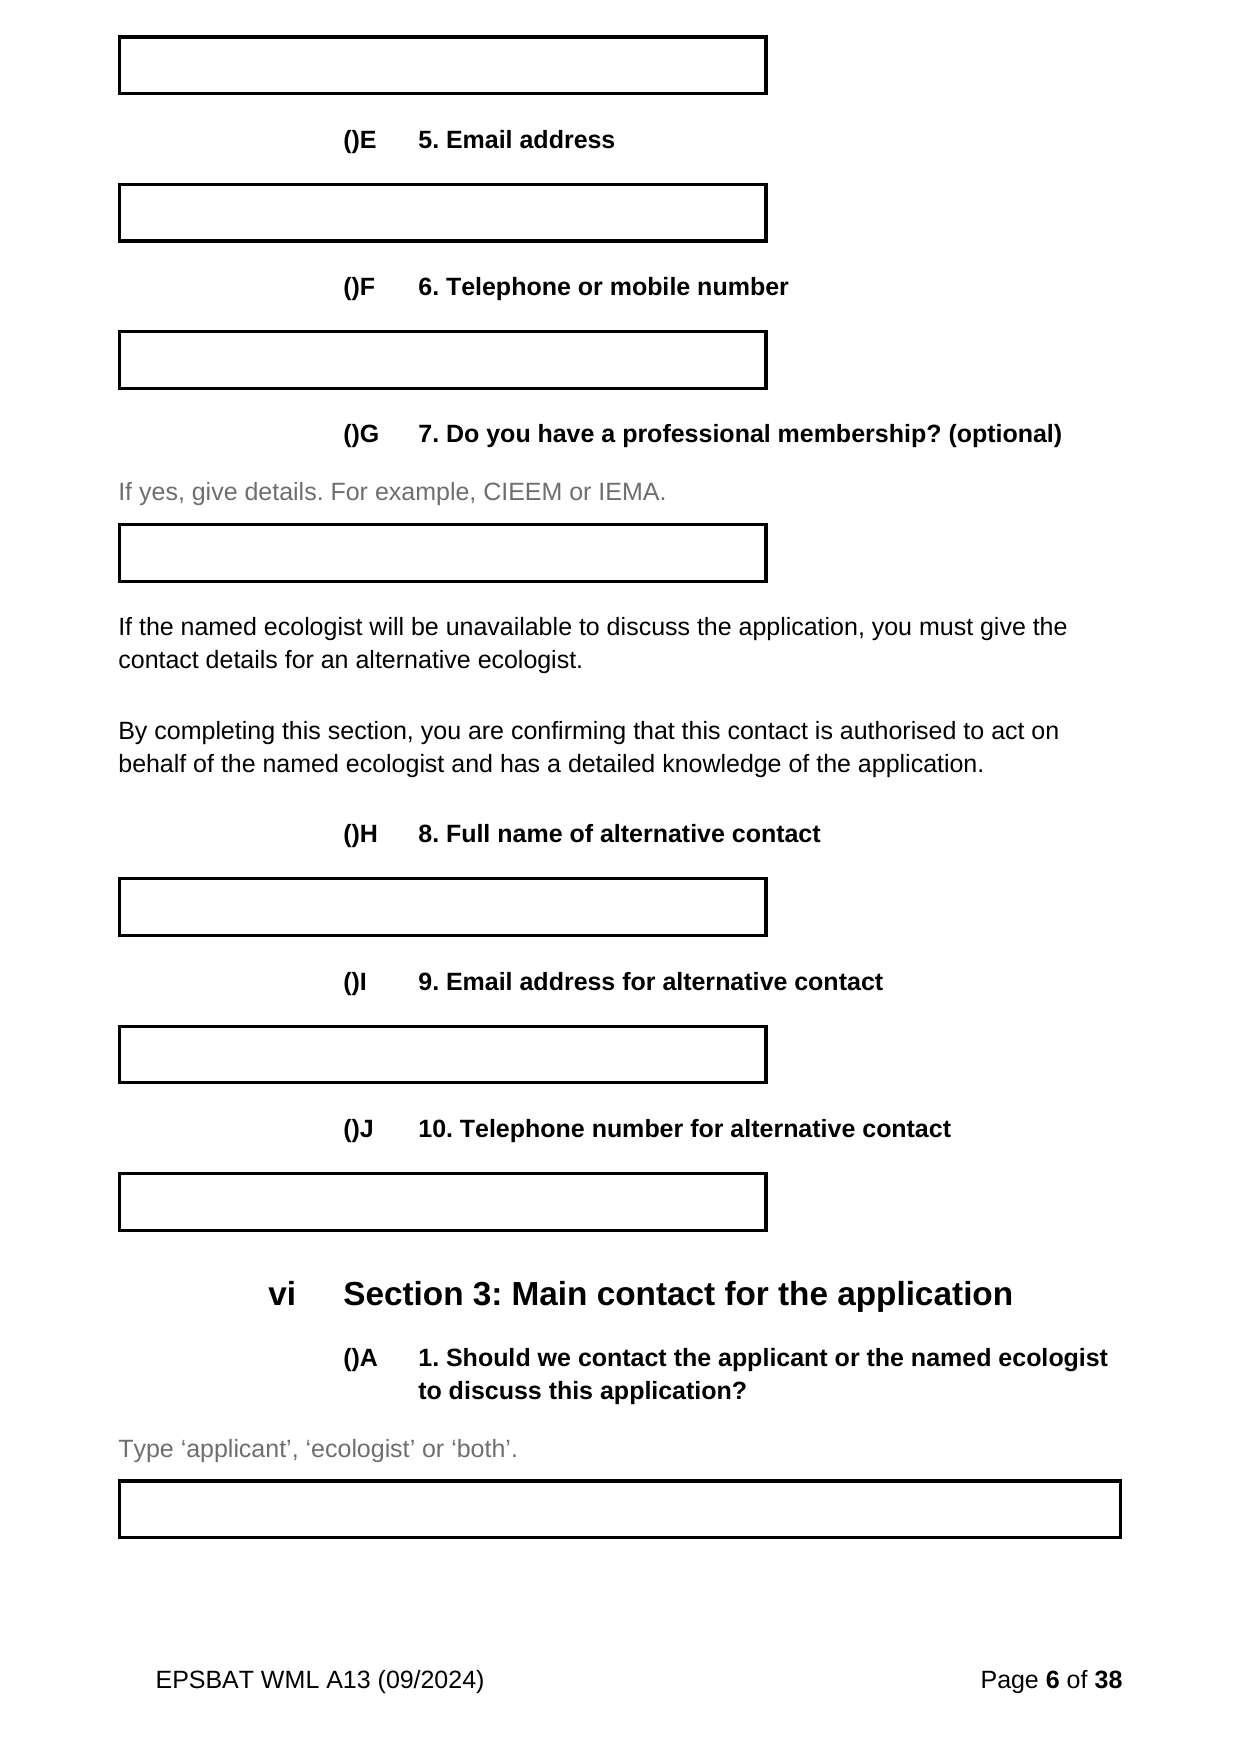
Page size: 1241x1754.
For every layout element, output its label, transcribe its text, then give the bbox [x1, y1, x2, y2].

text Type ‘applicant’, ‘ecologist’ or ‘both’. [118, 1434, 1122, 1462]
text If yes, give details. For example, CIEEM or IEMA. [118, 477, 1122, 506]
subtitle 8. Full name of alternative contact [343, 819, 1122, 848]
subtitle 9. Email address for alternative contact [343, 966, 1122, 995]
subtitle 1. Should we contact the applicant or the named ecologist to discuss this application? [343, 1343, 1122, 1404]
subtitle 5. Email address [343, 125, 1122, 153]
subtitle 7. Do you have a professional membership? (optional) [343, 419, 1122, 448]
subtitle Section 3: Main contact for the application [268, 1273, 1122, 1312]
subtitle 10. Telephone number for alternative contact [343, 1114, 1122, 1142]
subtitle 6. Telephone or mobile number [343, 272, 1122, 301]
text If the named ecologist will be unavailable to discuss the application, you must give the contact details for an alternative ecologist. [118, 612, 1122, 674]
text By completing this section, you are confirming that this contact is authorised to act on behalf of the named ecologist and has a detailed knowledge of the application. [118, 716, 1122, 777]
